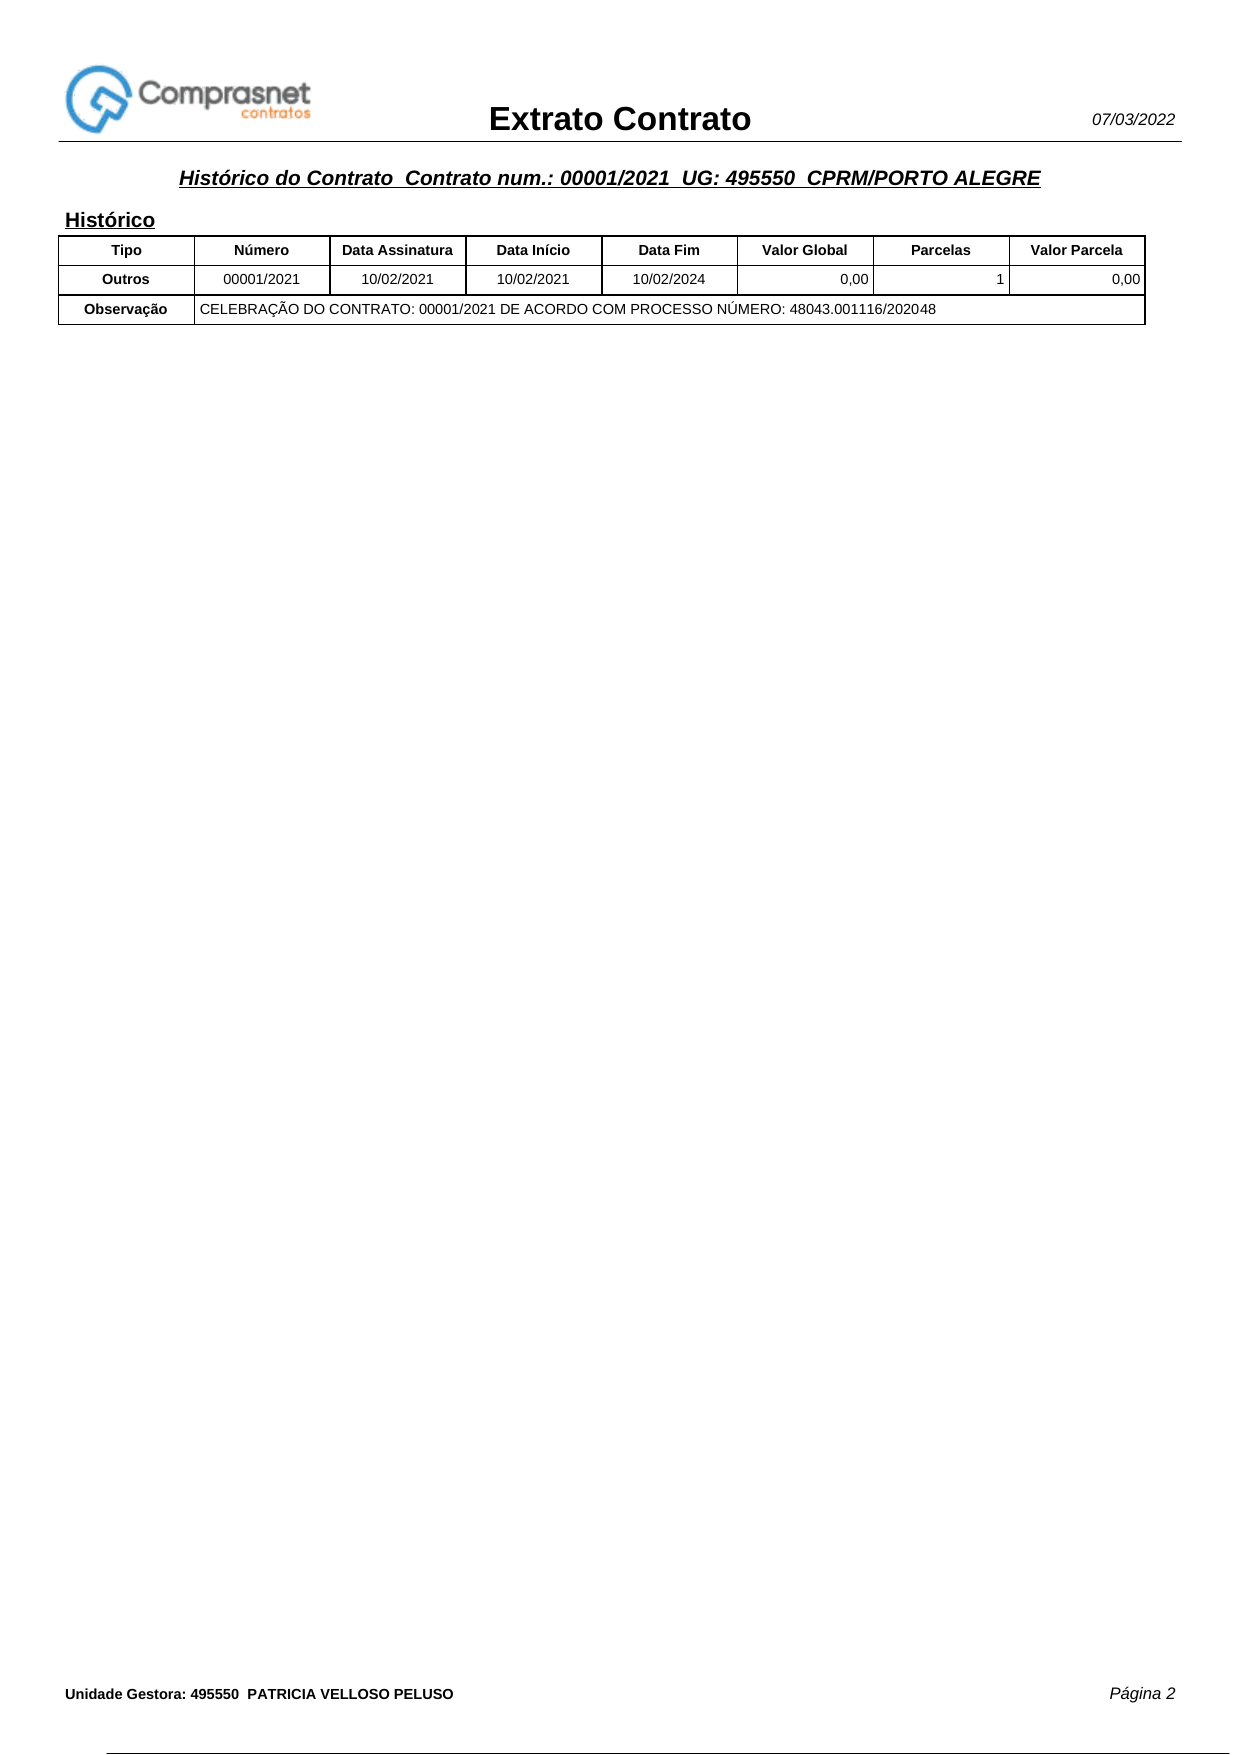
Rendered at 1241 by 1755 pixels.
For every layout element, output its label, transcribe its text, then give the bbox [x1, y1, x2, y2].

table_cell CELEBRAÇÃO DO CONTRATO: 00001/2021 DE ACORDO COM PROCESSO NÚMERO: 48043.001116/2020­48 [195, 296, 1144, 323]
table_cell 10/02/2024 [603, 266, 737, 294]
table_header Data Início [467, 237, 601, 264]
table_cell Outros [59, 266, 194, 294]
text Histórico do Contrato ­ Contrato num.: 00001/2021 ­ UG: 495550 ­ CPRM/PORTO ALEGRE [179, 166, 1193, 190]
table_header Data Fim [603, 237, 737, 264]
table_header Valor Global [738, 237, 873, 264]
table_cell 1 [874, 266, 1009, 294]
table_cell 10/02/2021 [331, 266, 465, 294]
subtitle Histórico [65, 207, 155, 228]
table_header Valor Parcela [1010, 237, 1144, 264]
table_header Parcelas [874, 237, 1009, 264]
table_cell 0,00 [1010, 266, 1144, 294]
table_header Número [195, 237, 329, 264]
table_header Tipo [59, 237, 194, 264]
table_cell 10/02/2021 [467, 266, 601, 294]
table_cell Observação [59, 296, 194, 323]
table_cell 0,00 [738, 266, 873, 294]
table_header Data Assinatura [331, 237, 465, 264]
table_cell 00001/2021 [195, 266, 329, 294]
